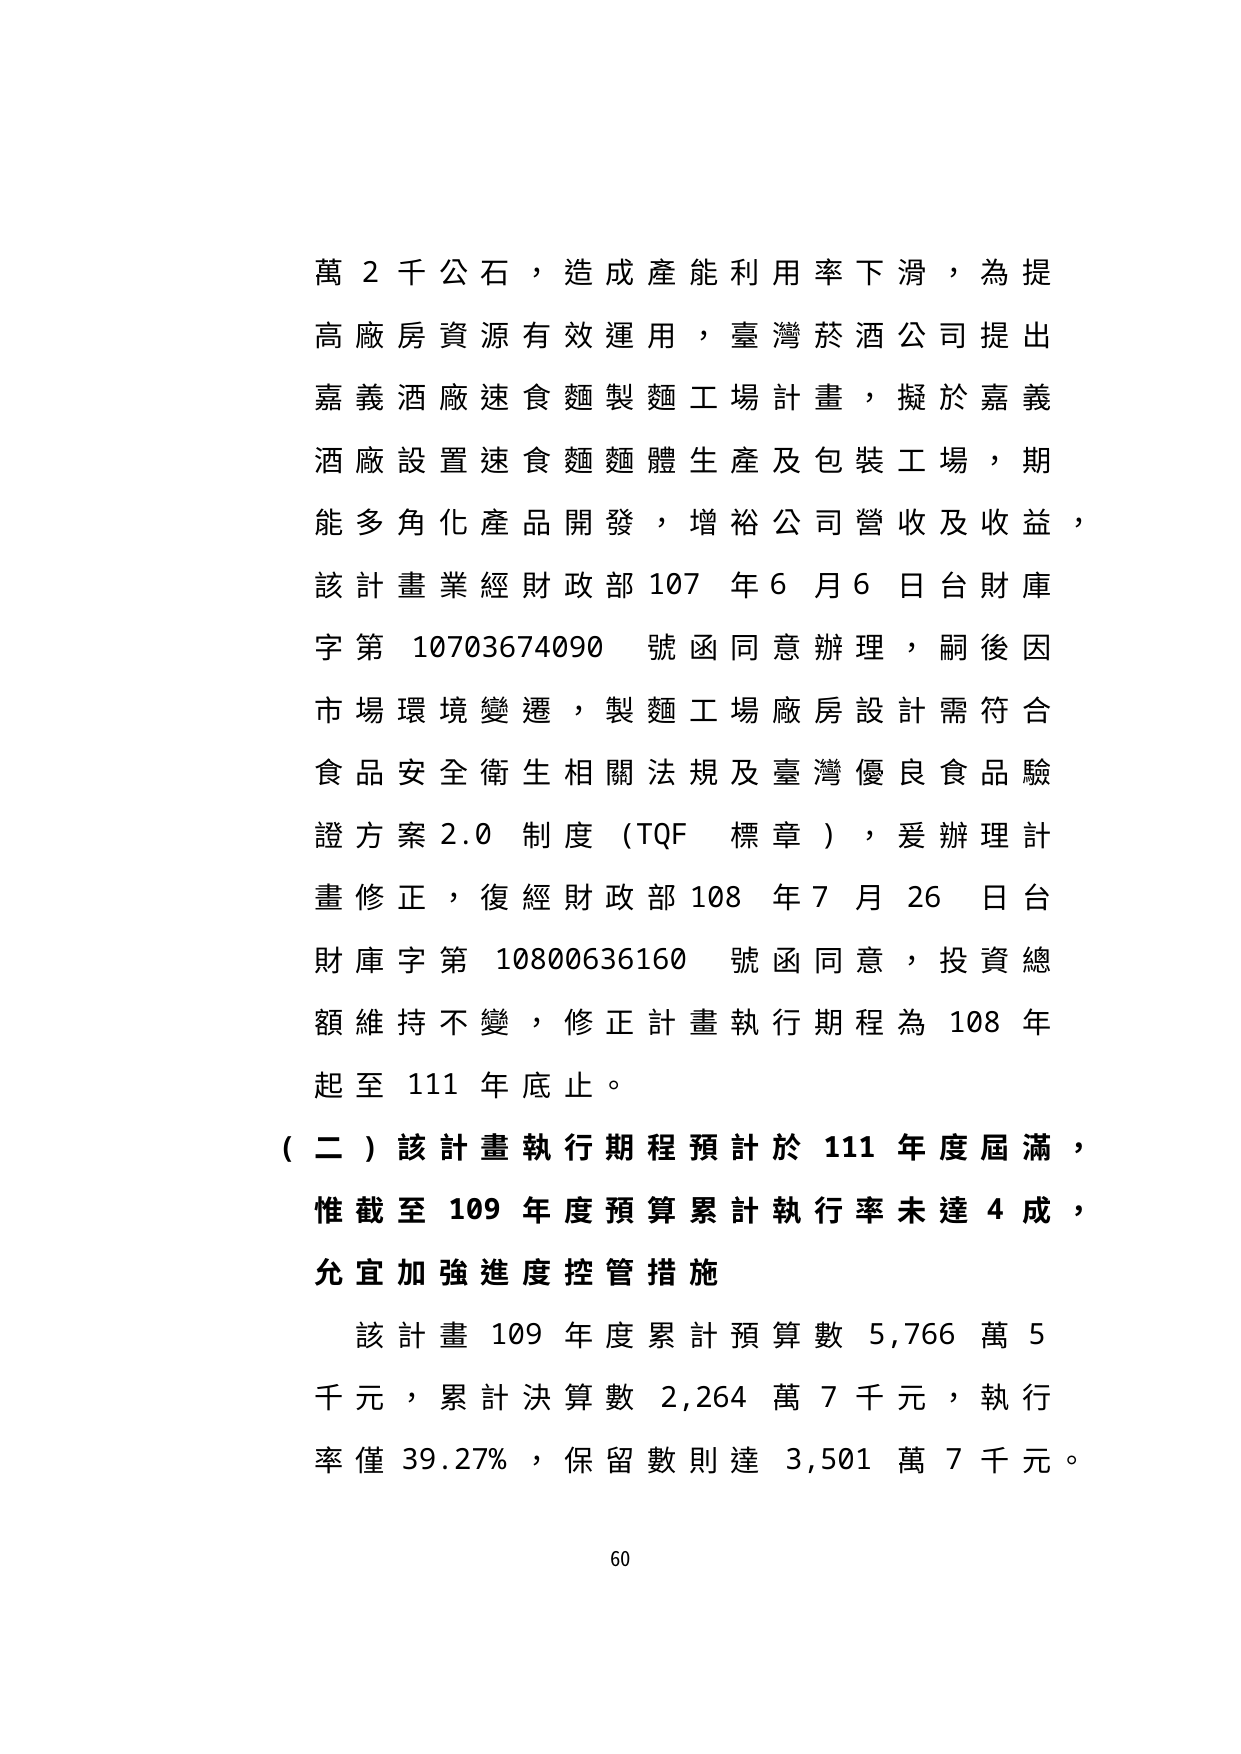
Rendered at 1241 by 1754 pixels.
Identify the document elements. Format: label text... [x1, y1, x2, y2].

text 該計畫109年度累計預算數5,766萬5千元，累計決算數2,264萬7千元，執行率僅39.27%，保留數則達3,501萬7千元。主要辦理情形如下： [271, 1292, 1058, 1479]
text (二)該計畫執行期程預計於111年度屆滿，惟截至109年度預算累計執行率未達4成，允宜加強進度控管措施 [242, 1104, 1058, 1292]
text 因酒類市場變化快速，嘉義酒廠廠年產量由先前3萬公石原料酒(60度)降至1萬2千公石，造成產能利用率下滑，為提高廠房資源有效運用，臺灣菸酒公司提出嘉義酒廠速食麵製麵工場計畫，擬於嘉義酒廠設置速食麵麵體生產及包裝工場，期能多角化產品開發，增裕公司營收及收益，該計畫業經財政部107 年6 月6 日台財庫字第10703674090 號函同意辦理，嗣後因市場環境變遷，製麵工場廠房設計需符合食品安全衛生相關法規及臺灣優良食品驗證方案2.0 制度(TQF 標章)，爰辦理計畫修正，復經財政部108 年7 月26 日台財庫字第10800636160 號函同意，投資總額維持不變，修正計畫執行期程為108年起至111年底止。 [271, 229, 1058, 1104]
